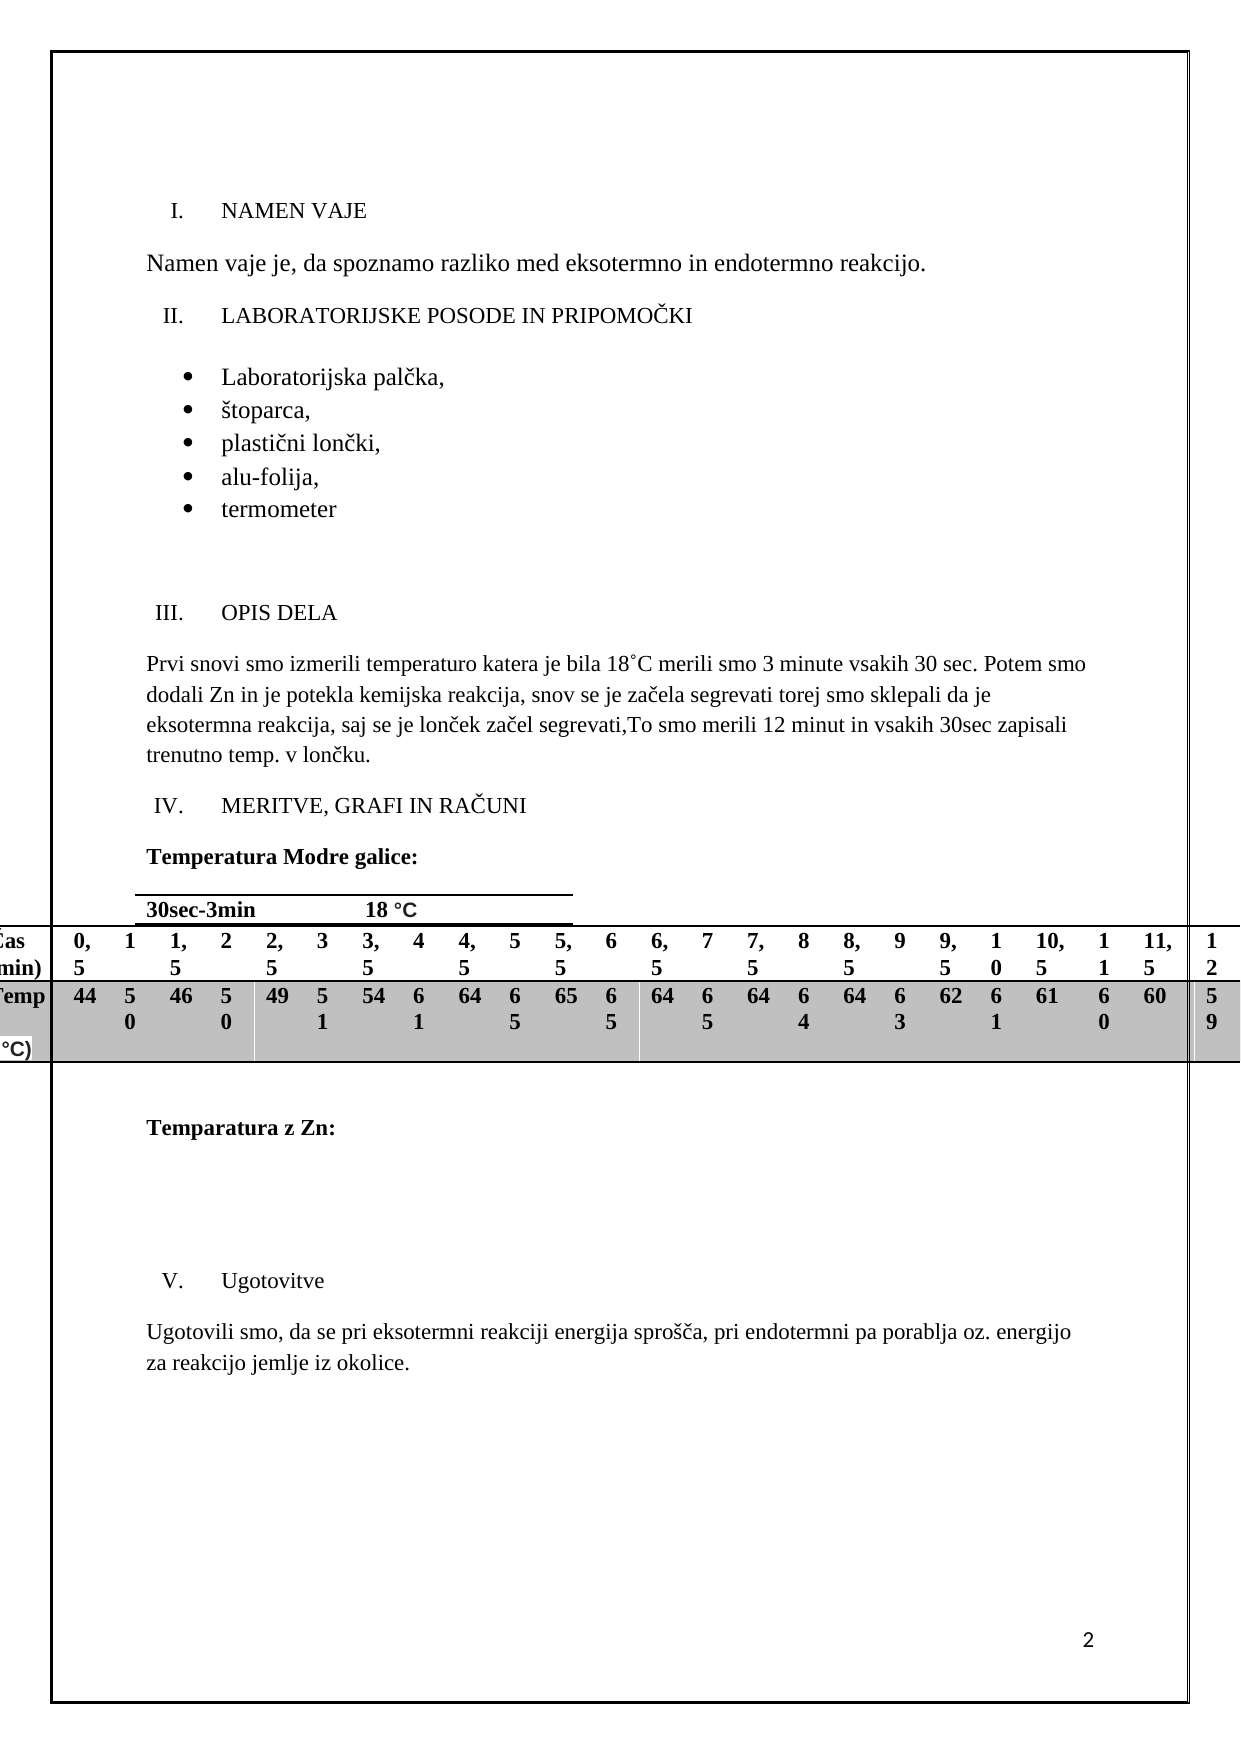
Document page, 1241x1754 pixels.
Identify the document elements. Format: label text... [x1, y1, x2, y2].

table_cell 60 [1132, 982, 1187, 1061]
table_header 5 [498, 927, 543, 980]
text Ugotovili smo, da se pri eksotermni reakciji energija sprošča, pri endotermni pa porablja oz. energijo za reakcijo jemlje iz okolice. [146, 1318, 1094, 1375]
list NAMEN VAJE [184, 197, 1094, 223]
table_header 3,5 [351, 927, 402, 980]
table_header 2,5 [255, 927, 305, 980]
table_cell [1190, 982, 1194, 1061]
table_cell 59 [1195, 982, 1240, 1061]
table_cell 65 [690, 982, 736, 1061]
list termometer [184, 494, 1094, 523]
table_header 11 [1087, 927, 1132, 980]
table_cell 64 [640, 982, 690, 1061]
table_header 8 [787, 927, 832, 980]
table_header Čas (min) [0, 927, 50, 980]
table_cell 62 [928, 982, 979, 1061]
table_header 4 [402, 927, 447, 980]
table_header Čas (min) [53, 927, 62, 980]
list Laboratorijska palčka, [184, 362, 1094, 391]
list plastični lončki, [184, 428, 1094, 457]
table_header 9 [883, 927, 928, 980]
table_cell Temp. ( °C) [53, 982, 62, 1061]
list LABORATORIJSKE POSODE IN PRIPOMOČKI [184, 302, 1094, 328]
text Prvi snovi smo izmerili temperaturo katera je bila 18˚C merili smo 3 minute vsakih 30 sec. Potem smo dodali Zn in je potekla kemijska reakcija, snov se je začela segrevati torej smo sklepali da je eksotermna reakcija, saj se je lonček začel segrevati,To smo merili 12 minut in vsakih 30sec zapisali trenutno temp. v lončku. [146, 651, 1094, 767]
table_cell 64 [787, 982, 832, 1061]
table_cell 61 [1024, 982, 1087, 1061]
table_cell Temp. ( °C) [0, 982, 50, 1061]
table_header 3 [305, 927, 351, 980]
table_header 9,5 [928, 927, 979, 980]
table_header 10,5 [1024, 927, 1087, 980]
table_cell 65 [498, 982, 543, 1061]
table_cell 50 [113, 982, 158, 1061]
table_cell 61 [402, 982, 447, 1061]
table_cell 60 [1087, 982, 1132, 1061]
table_cell 61 [979, 982, 1024, 1061]
list štoparca, [184, 396, 1094, 424]
table_header 7 [690, 927, 736, 980]
text Temperatura Modre galice: [146, 843, 1094, 869]
table_header 1,5 [158, 927, 209, 980]
table_header 7,5 [736, 927, 787, 980]
table_header 10 [979, 927, 1024, 980]
list OPIS DELA [184, 599, 1094, 626]
table_cell 64 [736, 982, 787, 1061]
table_header [1190, 927, 1194, 980]
table_header 6 [594, 927, 639, 980]
table_cell 44 [62, 982, 113, 1061]
text Namen vaje je, da spoznamo razliko med eksotermno in endotermno reakcijo. [146, 248, 1094, 277]
table_header 2 [209, 927, 254, 980]
table_cell 51 [305, 982, 351, 1061]
table_header 6,5 [640, 927, 690, 980]
list Ugotovitve [184, 1267, 1094, 1294]
table_cell 50 [209, 982, 254, 1061]
table_header 4,5 [447, 927, 498, 980]
table_cell 54 [351, 982, 402, 1061]
table_header 5,5 [543, 927, 594, 980]
table_cell 65 [543, 982, 594, 1061]
table_cell 65 [594, 982, 639, 1061]
table_header 8,5 [832, 927, 883, 980]
table_cell 49 [255, 982, 305, 1061]
table_cell 64 [447, 982, 498, 1061]
table_header 1 [113, 927, 158, 980]
table_cell 63 [883, 982, 928, 1061]
table_header 30sec-3min [135, 896, 354, 923]
table_header 11,5 [1132, 927, 1187, 980]
table_header 0,5 [62, 927, 113, 980]
list MERITVE, GRAFI IN RAČUNI [184, 792, 1094, 818]
list alu-folija, [184, 462, 1094, 490]
table_header 12 [1195, 927, 1240, 980]
table_header 18 °C [354, 896, 573, 923]
table_cell 46 [158, 982, 209, 1061]
text Temparatura z Zn: [146, 1114, 1094, 1141]
table_cell 64 [832, 982, 883, 1061]
